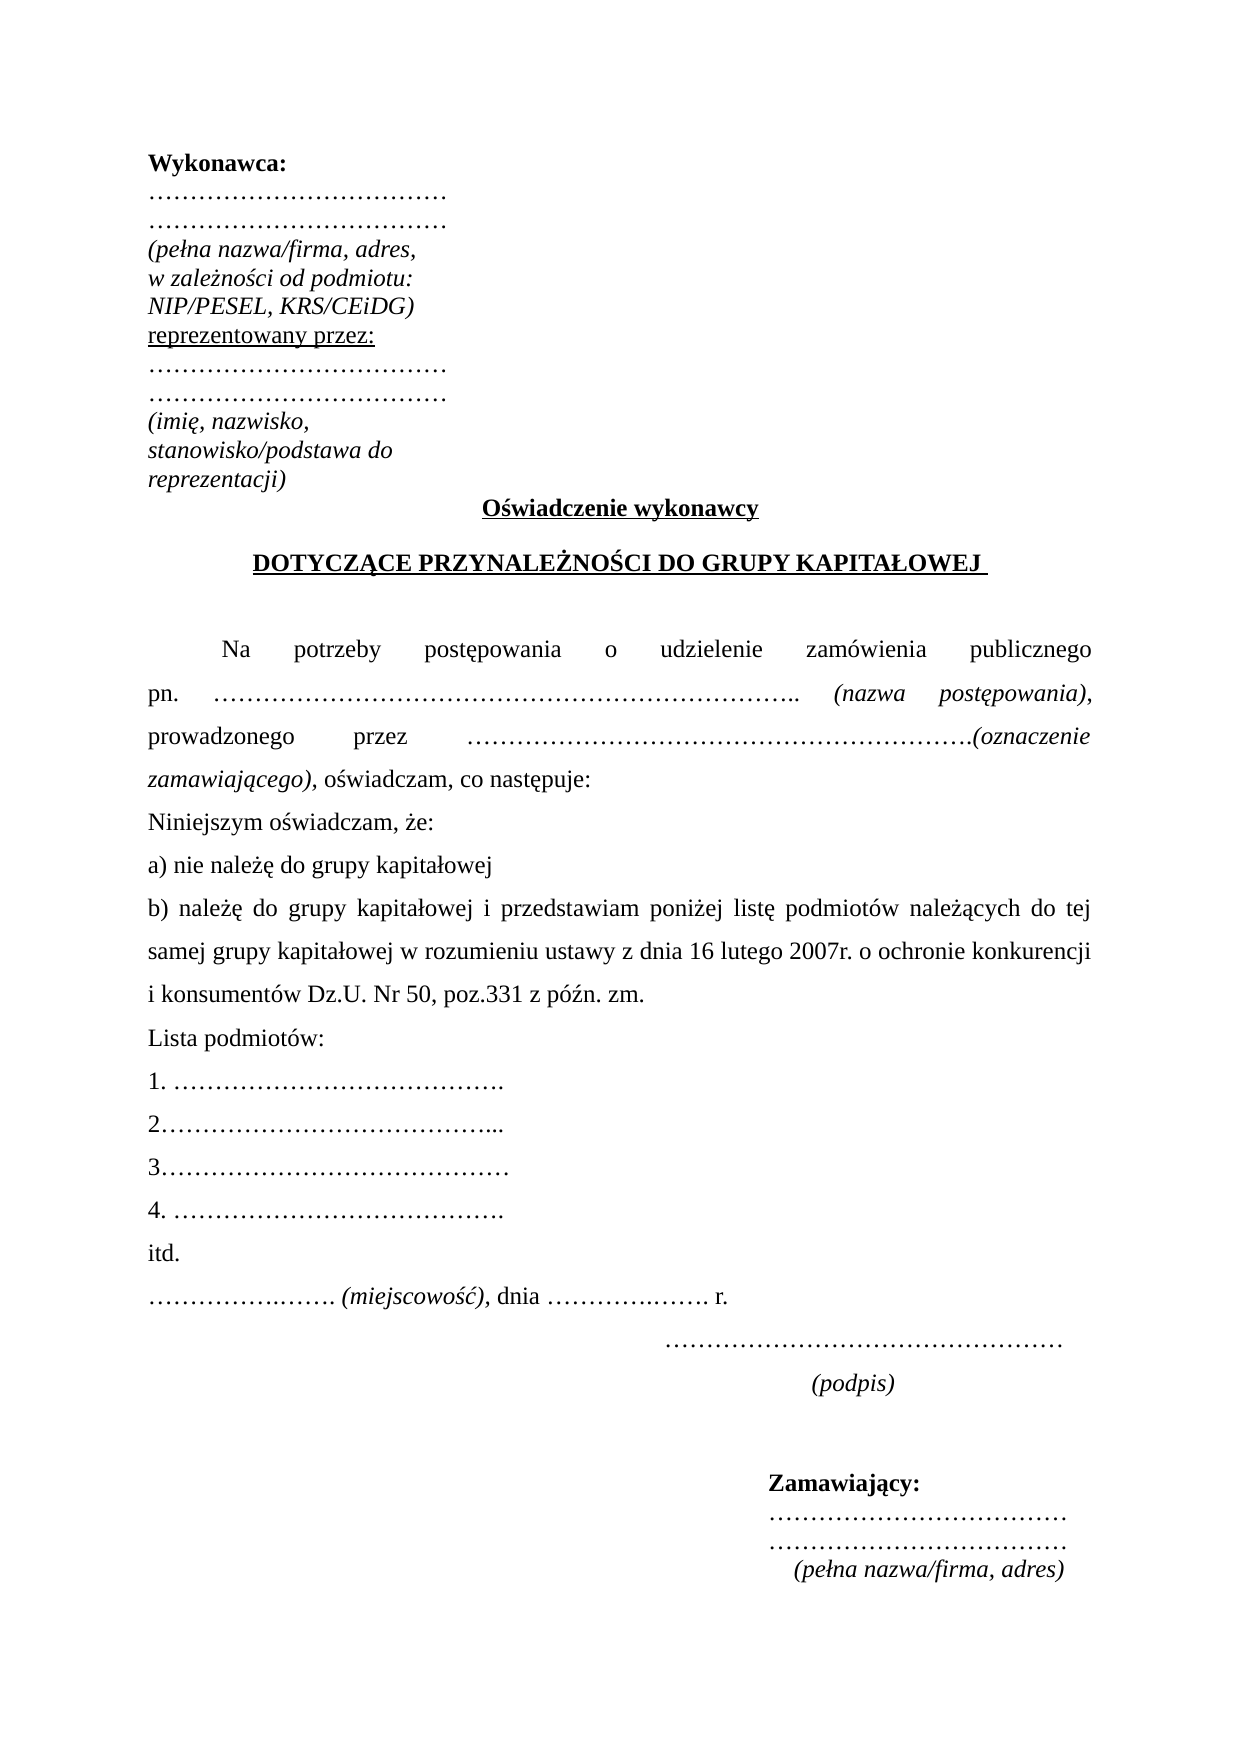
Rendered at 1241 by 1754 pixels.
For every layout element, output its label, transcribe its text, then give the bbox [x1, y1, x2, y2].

text ……………………………………………………………… [768, 1497, 1093, 1554]
text Na potrzeby postępowania o udzielenie zamówienia publicznego pn. …………………………………………………………….. (nazwa postępowania), prowadzonego przez …………………………………………………….(oznaczenie zamawiającego), oświadczam, co następuje: [148, 634, 1093, 793]
text …………….……. (miejscowość), dnia ………….……. r. [148, 1281, 1093, 1310]
text ………………………………………… [148, 1324, 1093, 1353]
text reprezentowany przez: [148, 320, 1093, 349]
text ……………………………………………………………… [148, 176, 472, 234]
text Niniejszym oświadczam, że: [148, 807, 1093, 836]
text w zależności od podmiotu: NIP/PESEL, KRS/CEiDG) [148, 263, 472, 320]
text (podpis) [738, 1368, 1093, 1396]
text itd. [148, 1238, 1093, 1267]
text (pełna nazwa/firma, adres, [148, 234, 472, 263]
text Oświadczenie wykonawcy [148, 493, 1093, 521]
text 2…………………………………... [148, 1109, 1093, 1138]
text b) należę do grupy kapitałowej i przedstawiam poniżej listę podmiotów należących do tej samej grupy kapitałowej w rozumieniu ustawy z dnia 16 lutego 2007r. o ochronie konkurencji i konsumentów Dz.U. Nr 50, poz.331 z późn. zm. [148, 893, 1093, 1008]
text Lista podmiotów: [148, 1023, 1093, 1051]
text 4. …………………………………. [148, 1195, 1093, 1224]
text Zamawiający: [694, 1468, 1093, 1497]
text a) nie należę do grupy kapitałowej [148, 850, 1093, 879]
text (imię, nazwisko, stanowisko/podstawa do reprezentacji) [148, 406, 472, 493]
text DOTYCZĄCE PRZYNALEŻNOŚCI DO GRUPY KAPITAŁOWEJ [148, 548, 1093, 620]
text 1. …………………………………. [148, 1066, 1093, 1094]
text 3…………………………………… [148, 1152, 1093, 1181]
text (pełna nazwa/firma, adres) [768, 1554, 1093, 1583]
text ……………………………………………………………… [148, 349, 472, 406]
text Wykonawca: [148, 148, 1093, 176]
